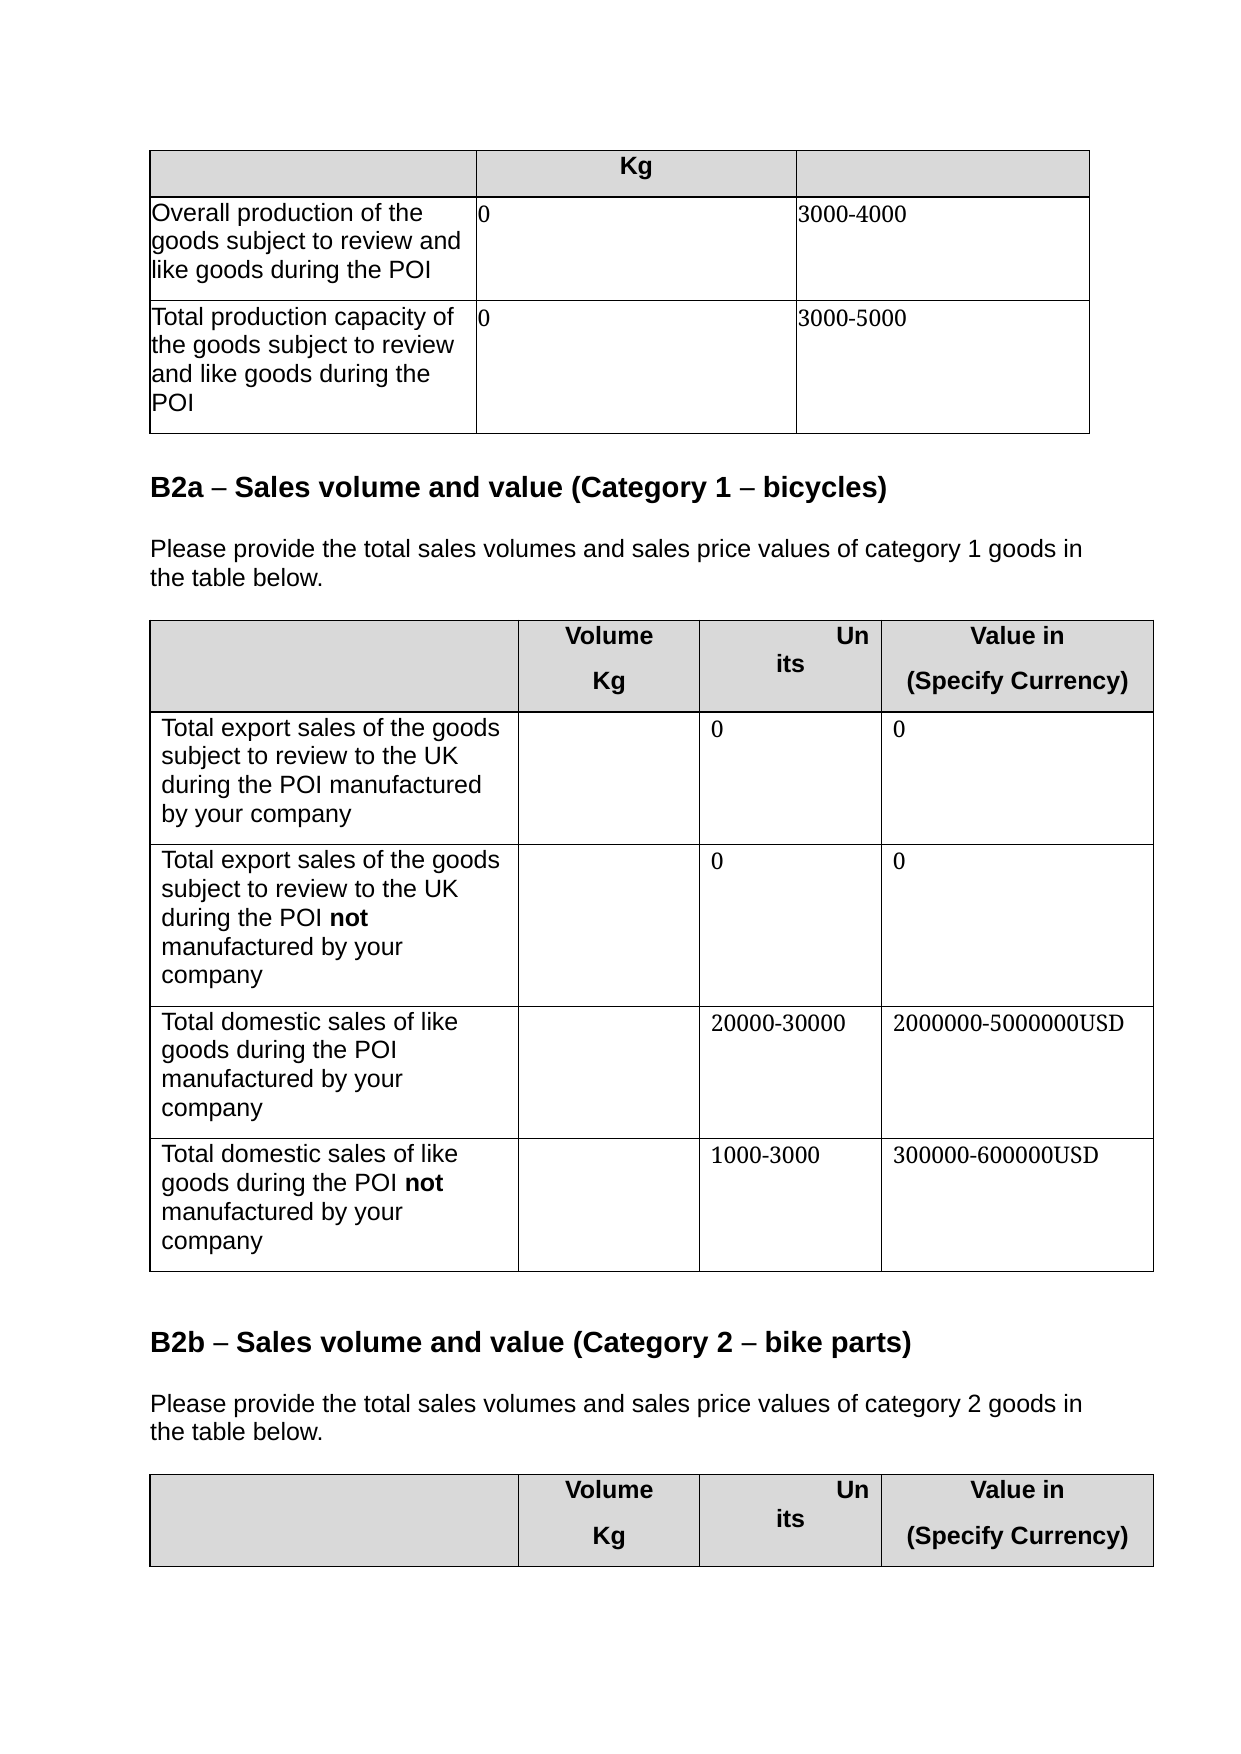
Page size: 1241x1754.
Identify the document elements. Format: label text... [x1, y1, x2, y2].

table_cell [519, 845, 699, 1006]
table_cell Total export sales of the goods subject to review to the UK during the POI manufactured by your company [151, 713, 518, 844]
table_cell 0 [700, 845, 881, 1006]
table_cell Total export sales of the goods subject to review to the UK during the POI not manufactured by your company [151, 845, 518, 1006]
table_cell [519, 1007, 699, 1138]
table_cell 1000-3000 [700, 1139, 881, 1271]
table_cell [519, 713, 699, 844]
table_header Volume Kg [519, 621, 699, 711]
table_cell 3000-4000 [797, 198, 1089, 300]
text B2a – Sales volume and value (Category 1 – bicycles) [150, 466, 1090, 506]
table_cell 0 [882, 713, 1153, 844]
table_cell 300000-600000USD [882, 1139, 1153, 1271]
table_cell 20000-30000 [700, 1007, 881, 1138]
table_header Volume Kg [519, 1475, 699, 1566]
table_cell 0 [700, 713, 881, 844]
table_cell Overall production of the goods subject to review and like goods during the POI [151, 198, 476, 300]
text Please provide the total sales volumes and sales price values of category 2 goods in the table below. [150, 1389, 1090, 1446]
table_cell Total domestic sales of like goods during the POI manufactured by your company [151, 1007, 518, 1138]
table_header Units [700, 621, 881, 711]
table_cell Total domestic sales of like goods during the POI not manufactured by your company [151, 1139, 518, 1271]
table_cell Total production capacity of the goods subject to review and like goods during the POI [151, 301, 476, 433]
table_cell [519, 1139, 699, 1271]
table_header Kg [477, 151, 796, 196]
table_header Value in (Specify Currency) [882, 1475, 1153, 1566]
table_cell 3000-5000 [797, 301, 1089, 433]
table_cell 0 [477, 301, 796, 433]
table_header [151, 151, 476, 196]
text B2b – Sales volume and value (Category 2 – bike parts) [150, 1321, 1090, 1361]
table_cell 0 [882, 845, 1153, 1006]
text Please provide the total sales volumes and sales price values of category 1 goods in the table below. [150, 534, 1090, 592]
table_header Value in (Specify Currency) [882, 621, 1153, 711]
table_header Units [700, 1475, 881, 1566]
table_header [151, 1475, 518, 1566]
table_cell 2000000-5000000USD [882, 1007, 1153, 1138]
table_header [151, 621, 518, 711]
table_header [797, 151, 1089, 196]
table_cell 0 [477, 198, 796, 300]
